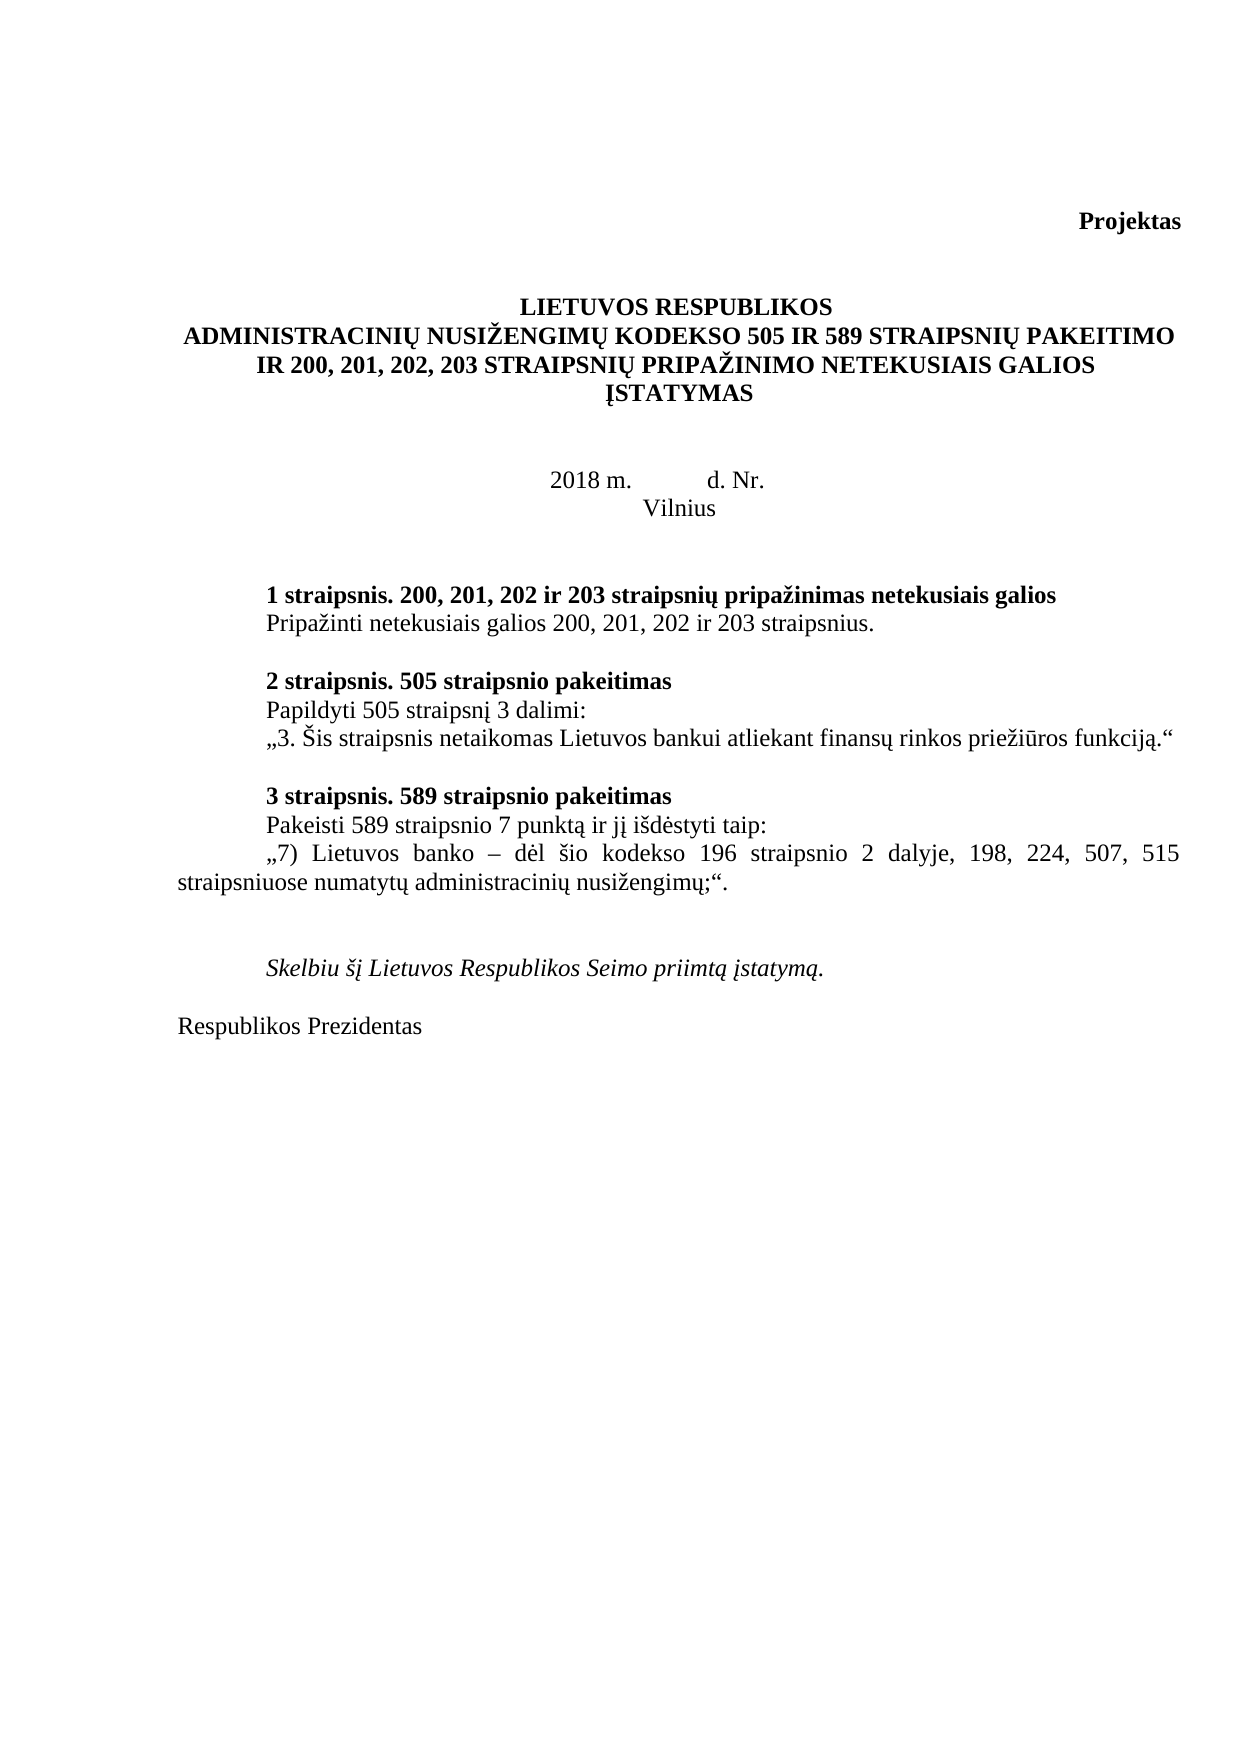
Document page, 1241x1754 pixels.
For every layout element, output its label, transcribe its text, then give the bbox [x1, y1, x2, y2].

text Papildyti 505 straipsnį 3 dalimi: [177, 695, 1181, 723]
text Pripažinti netekusiais galios 200, 201, 202 ir 203 straipsnius. [177, 608, 1181, 637]
text Pakeisti 589 straipsnio 7 punktą ir jį išdėstyti taip: [177, 810, 1181, 838]
text Skelbiu šį Lietuvos Respublikos Seimo priimtą įstatymą. [177, 953, 1181, 982]
text ĮSTATYMAS [177, 378, 1181, 407]
text 2 straipsnis. 505 straipsnio pakeitimas [177, 666, 1181, 695]
text „3. Šis straipsnis netaikomas Lietuvos bankui atliekant finansų rinkos priežiūros funkciją.“ [177, 723, 1181, 752]
text Projektas [717, 206, 1181, 235]
text Vilnius [177, 493, 1181, 522]
text 2018 m. d. Nr. [177, 465, 1181, 493]
text 3 straipsnis. 589 straipsnio pakeitimas [177, 781, 1181, 810]
text ADMINISTRACINIŲ NUSIŽENGIMŲ KODEKSO 505 IR 589 STRAIPSNIŲ PAKEITIMO IR 200, 201, 202, 203 STRAIPSNIŲ PRIPAŽINIMO NETEKUSIAIS GALIOS [177, 321, 1181, 378]
text Respublikos Prezidentas [177, 1011, 1181, 1040]
text LIETUVOS RESPUBLIKOS [177, 292, 1181, 321]
text „7) Lietuvos banko – dėl šio kodekso 196 straipsnio 2 dalyje, 198, 224, 507, 515 straipsniuose numatytų administracinių nusižengimų;“. [177, 838, 1181, 896]
text 1 straipsnis. 200, 201, 202 ir 203 straipsnių pripažinimas netekusiais galios [177, 580, 1181, 608]
